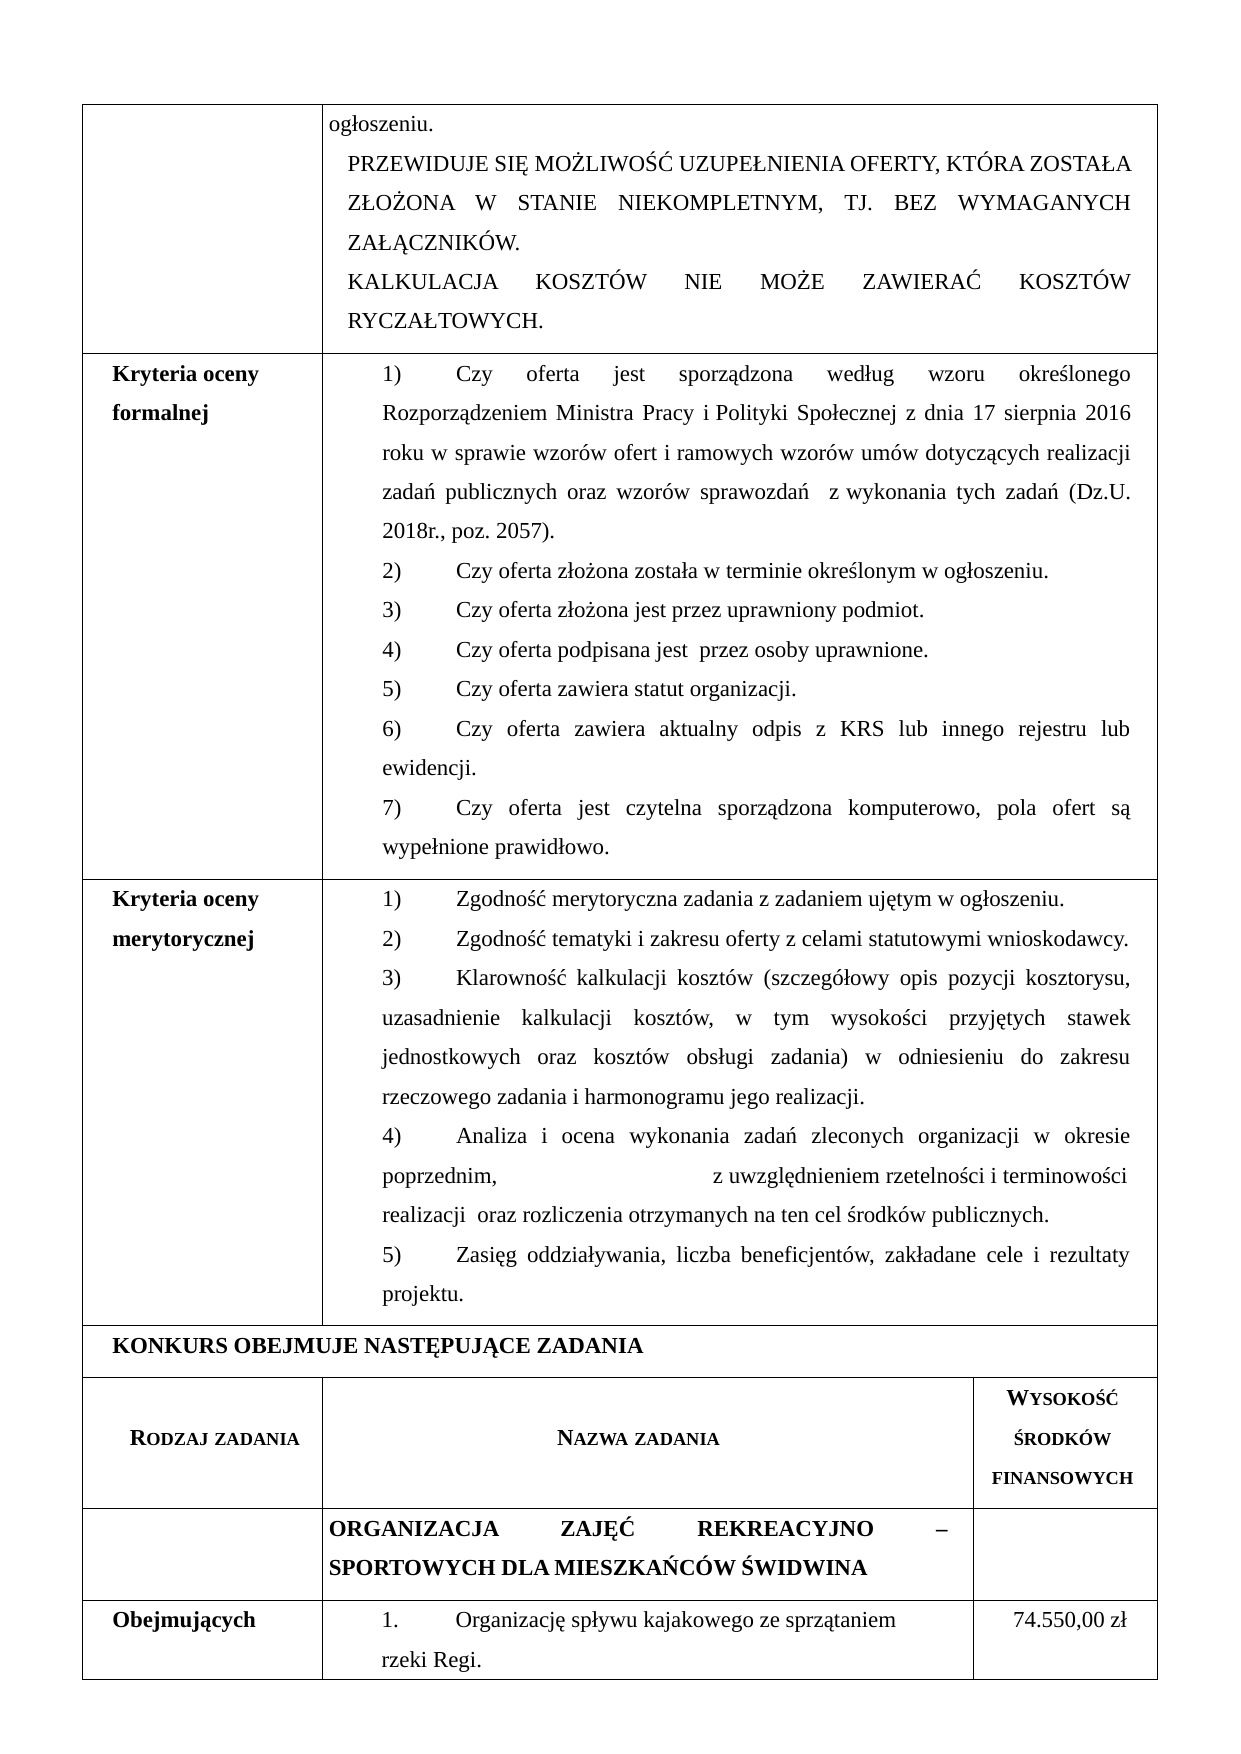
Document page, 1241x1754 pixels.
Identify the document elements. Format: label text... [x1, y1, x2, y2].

table_cell ogłoszeniu. PRZEWIDUJE SIĘ MOŻLIWOŚĆ UZUPEŁNIENIA OFERTY, KTÓRA ZOSTAŁA ZŁOŻONA W STANIE NIEKOMPLETNYM, TJ. BEZ WYMAGANYCH ZAŁĄCZNIKÓW. KALKULACJA KOSZTÓW NIE MOŻE ZAWIERAĆ KOSZTÓW RYCZAŁTOWYCH. [323, 105, 1157, 353]
table_cell Nazwa zadania [323, 1378, 973, 1508]
table_cell Obejmujących [83, 1601, 322, 1679]
table_cell ORGANIZACJA ZAJĘĆ REKREACYJNO – SPORTOWYCH DLA MIESZKAŃCÓW ŚWIDWINA [323, 1509, 973, 1600]
table_cell KONKURS OBEJMUJE NASTĘPUJĄCE ZADANIA [83, 1326, 1157, 1377]
table_cell 74.550,00 zł [974, 1601, 1157, 1679]
table_cell Organizację spływu kajakowego ze sprzątaniem rzeki Regi. Zajęcia crossfit dla dorosłych. Pieszy Rajd Szlakiem Kotła Świdwińskiego. Biegi terenowe z przeszkodami dla dzieci . Turniej piłki nożnej dla dzieci. Turniej tenisa stołowego dla dzieci i dorosłych. Zajęcia ruchowe dla seniorów. Spotkanie integracyjne dla amatorów wędkarstwa. Spotkania integracyjna dla amatorów morsowania. Impreza biegowa dla dzieci i dorosłych. [323, 1601, 973, 1679]
table_cell [83, 1509, 322, 1600]
table_cell Kryteria oceny merytorycznej [83, 880, 322, 1325]
table_cell [974, 1509, 1157, 1600]
table_cell Rodzaj zadania [83, 1378, 322, 1508]
table_cell Kryteria oceny formalnej [83, 354, 322, 878]
table_cell Zgodność merytoryczna zadania z zadaniem ujętym w ogłoszeniu. Zgodność tematyki i zakresu oferty z celami statutowymi wnioskodawcy. Klarowność kalkulacji kosztów (szczegółowy opis pozycji kosztorysu, uzasadnienie kalkulacji kosztów, w tym wysokości przyjętych stawek jednostkowych oraz kosztów obsługi zadania) w odniesieniu do zakresu rzeczowego zadania i harmonogramu jego realizacji. Analiza i ocena wykonania zadań zleconych organizacji w okresie poprzednim, z uwzględnieniem rzetelności i terminowości realizacji oraz rozliczenia otrzymanych na ten cel środków publicznych. Zasięg oddziaływania, liczba beneficjentów, zakładane cele i rezultaty projektu. [323, 880, 1157, 1325]
table_cell Wysokość środków finansowych [974, 1378, 1157, 1508]
table_cell [83, 105, 322, 353]
table_cell Czy oferta jest sporządzona według wzoru określonego Rozporządzeniem Ministra Pracy i Polityki Społecznej z dnia 17 sierpnia 2016 roku w sprawie wzorów ofert i ramowych wzorów umów dotyczących realizacji zadań publicznych oraz wzorów sprawozdań z wykonania tych zadań (Dz.U. 2018r., poz. 2057). Czy oferta złożona została w terminie określonym w ogłoszeniu. Czy oferta złożona jest przez uprawniony podmiot. Czy oferta podpisana jest przez osoby uprawnione. Czy oferta zawiera statut organizacji. Czy oferta zawiera aktualny odpis z KRS lub innego rejestru lub ewidencji. Czy oferta jest czytelna sporządzona komputerowo, pola ofert są wypełnione prawidłowo. [323, 354, 1157, 878]
